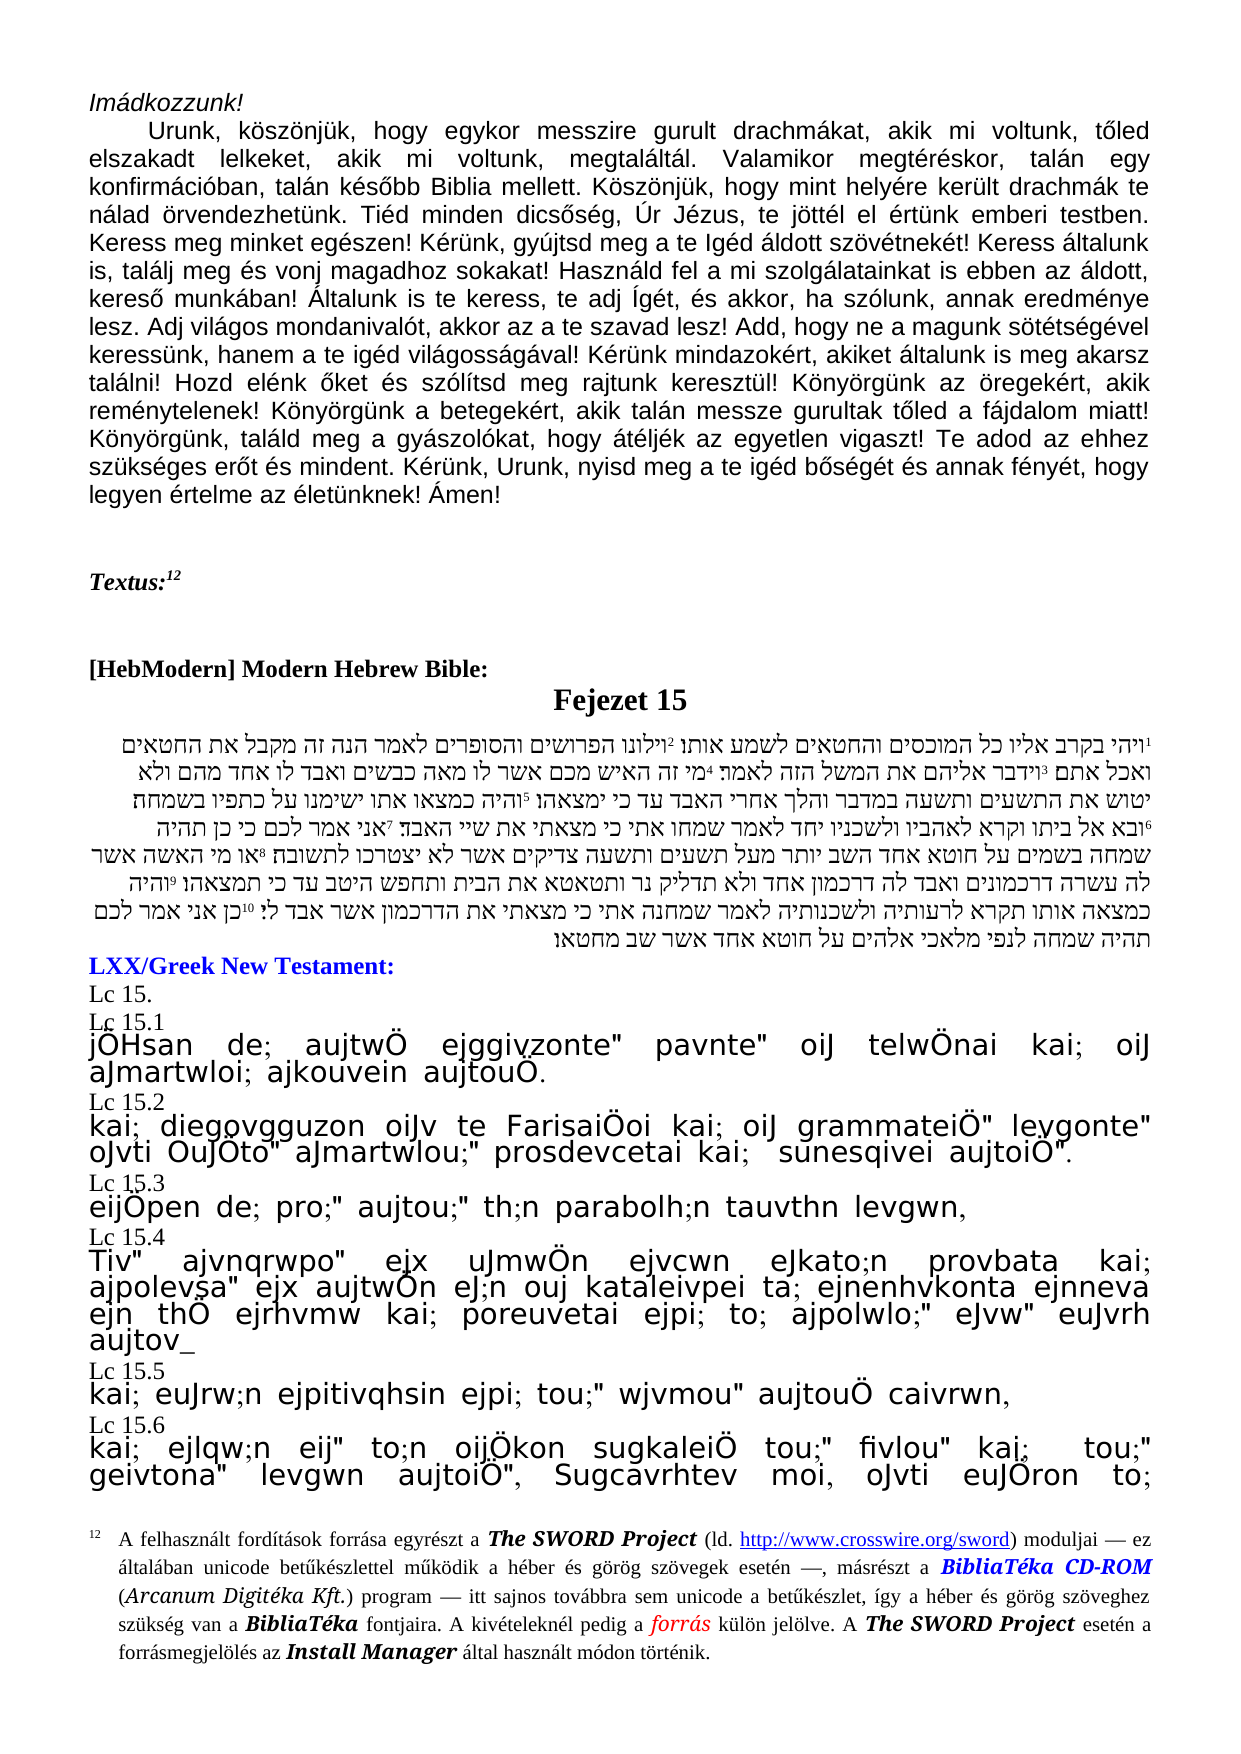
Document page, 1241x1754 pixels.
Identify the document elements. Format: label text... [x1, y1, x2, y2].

text Fejezet 15 [88, 682, 1152, 717]
text Lc 15.5 [88, 1357, 1152, 1384]
text Lc 15.6 [88, 1411, 1152, 1439]
text Textus: [88, 568, 1152, 596]
text Lc 15.4 [88, 1223, 1152, 1251]
text kai; euJrw;n ejpitivqhsin ejpi; tou;" wjvmou" aujtouÖ caivrwn, [88, 1384, 1152, 1411]
text 1ויהי בקרב אליו כל המוכסים והחטאים לשמע אותו׃ 2וילונו הפרושים והסופרים לאמר הנה זה מקבל את החטאים ואכל אתם׃ 3וידבר אליהם את המשל הזה לאמר׃ 4מי זה האיש מכם אשר לו מאה כבשים ואבד לו אחד מהם ולא יטוש את התשעים ותשעה במדבר והלך אחרי האבד עד כי ימצאהו׃ 5והיה כמצאו אתו ישימנו על כתפיו בשמחה׃ 6ובא אל ביתו וקרא לאהביו ולשכניו יחד לאמר שמחו אתי כי מצאתי את שיי האבד׃ 7אני אמר לכם כי כן תהיה שמחה בשמים על חוטא אחד השב יותר מעל תשעים ותשעה צדיקים אשר לא יצטרכו לתשובה׃ 8או מי האשה אשר לה עשרה דרכמונים ואבד לה דרכמון אחד ולא תדליק נר ותטאטא את הבית ותחפש היטב עד כי תמצאהו׃ 9והיה כמצאה אותו תקרא לרעותיה ולשכנותיה לאמר שמחנה אתי כי מצאתי את הדרכמון אשר אבד לי׃ 10כן אני אמר לכם תהיה שמחה לנפי מלאכי אלהים על חוטא אחד אשר שב מחטאו׃ [88, 731, 1152, 952]
text Lc 15.2 [88, 1088, 1152, 1116]
text Lc 15.3 [88, 1169, 1152, 1197]
text LXX/Greek New Testament: [88, 952, 1152, 980]
text Urunk, köszönjük, hogy egykor messzire gurult drachmákat, akik mi voltunk, tőled elszakadt lelkeket, akik mi voltunk, megtaláltál. Valamikor megtéréskor, talán egy konfirmációban, talán később Biblia mellett. Köszönjük, hogy mint helyére került drachmák te nálad örvendezhetünk. Tiéd minden dicsőség, Úr Jézus, te jöttél el értünk emberi testben. Keress meg minket egészen! Kérünk, gyújtsd meg a te Igéd áldott szövétnekét! Keress általunk is, találj meg és vonj magadhoz sokakat! Használd fel a mi szolgálatainkat is ebben az áldott, kereső munkában! Általunk is te keress, te adj Ígét, és akkor, ha szólunk, annak eredménye lesz. Adj világos mondanivalót, akkor az a te szavad lesz! Add, hogy ne a magunk sötétségével keressünk, hanem a te igéd világosságával! Kérünk mindazokért, akiket általunk is meg akarsz találni! Hozd elénk őket és szólítsd meg rajtunk keresztül! Könyörgünk az öregekért, akik reménytelenek! Könyörgünk a betegekért, akik talán messze gurultak tőled a fájdalom miatt! Könyörgünk, találd meg a gyászolókat, hogy átéljék az egyetlen vigaszt! Te adod az ehhez szükséges erőt és mindent. Kérünk, Urunk, nyisd meg a te igéd bőségét és annak fényét, hogy legyen értelme az életünknek! Ámen! [88, 117, 1152, 509]
text jÖHsan de; aujtwÖ ejggivzonte" pavnte" oiJ telwÖnai kai; oiJ aJmartwloi; ajkouvein aujtouÖ. [88, 1036, 1152, 1088]
text Lc 15. [88, 980, 1152, 1008]
text Tiv" ajvnqrwpo" ejx uJmwÖn ejvcwn eJkato;n provbata kai; ajpolevsa" ejx aujtwÖn eJ;n ouj kataleivpei ta; ejnenhvkonta ejnneva ejn thÖ ejrhvmw kai; poreuvetai ejpi; to; ajpolwlo;" eJvw" euJvrh aujtov_ [88, 1251, 1152, 1357]
text [HebModern] Modern Hebrew Bible: [88, 655, 1152, 682]
text kai; ejlqw;n eij" to;n oijÖkon sugkaleiÖ tou;" fivlou" kai; tou;" geivtona" levgwn aujtoiÖ", Sugcavrhtev moi, oJvti euJÖron to; [88, 1439, 1152, 1492]
text Imádkozzunk! [88, 88, 1152, 117]
text Lc 15.1 [88, 1008, 1152, 1036]
text A felhasznált fordítások forrása egyrészt a The SWORD Project (ld. http://www.crosswire.org/sword) moduljai — ez általában unicode betűkészlettel működik a héber és görög szövegek esetén —, másrészt a BibliaTéka CD-ROM (Arcanum Digitéka Kft.) program — itt sajnos továbbra sem unicode a betűkészlet, így a héber és görög szöveghez szükség van a BibliaTéka fontjaira. A kivételeknél pedig a forrás külön jelölve. A The SWORD Project esetén a forrásmegjelölés az Install Manager által használt módon történik. [88, 1524, 1152, 1665]
text eijÖpen de; pro;" aujtou;" th;n parabolh;n tauvthn levgwn, [88, 1197, 1152, 1223]
text kai; diegovgguzon oiJv te FarisaiÖoi kai; oiJ grammateiÖ" levgonte" oJvti OuJÖto" aJmartwlou;" prosdevcetai kai; sunesqivei aujtoiÖ". [88, 1116, 1152, 1169]
